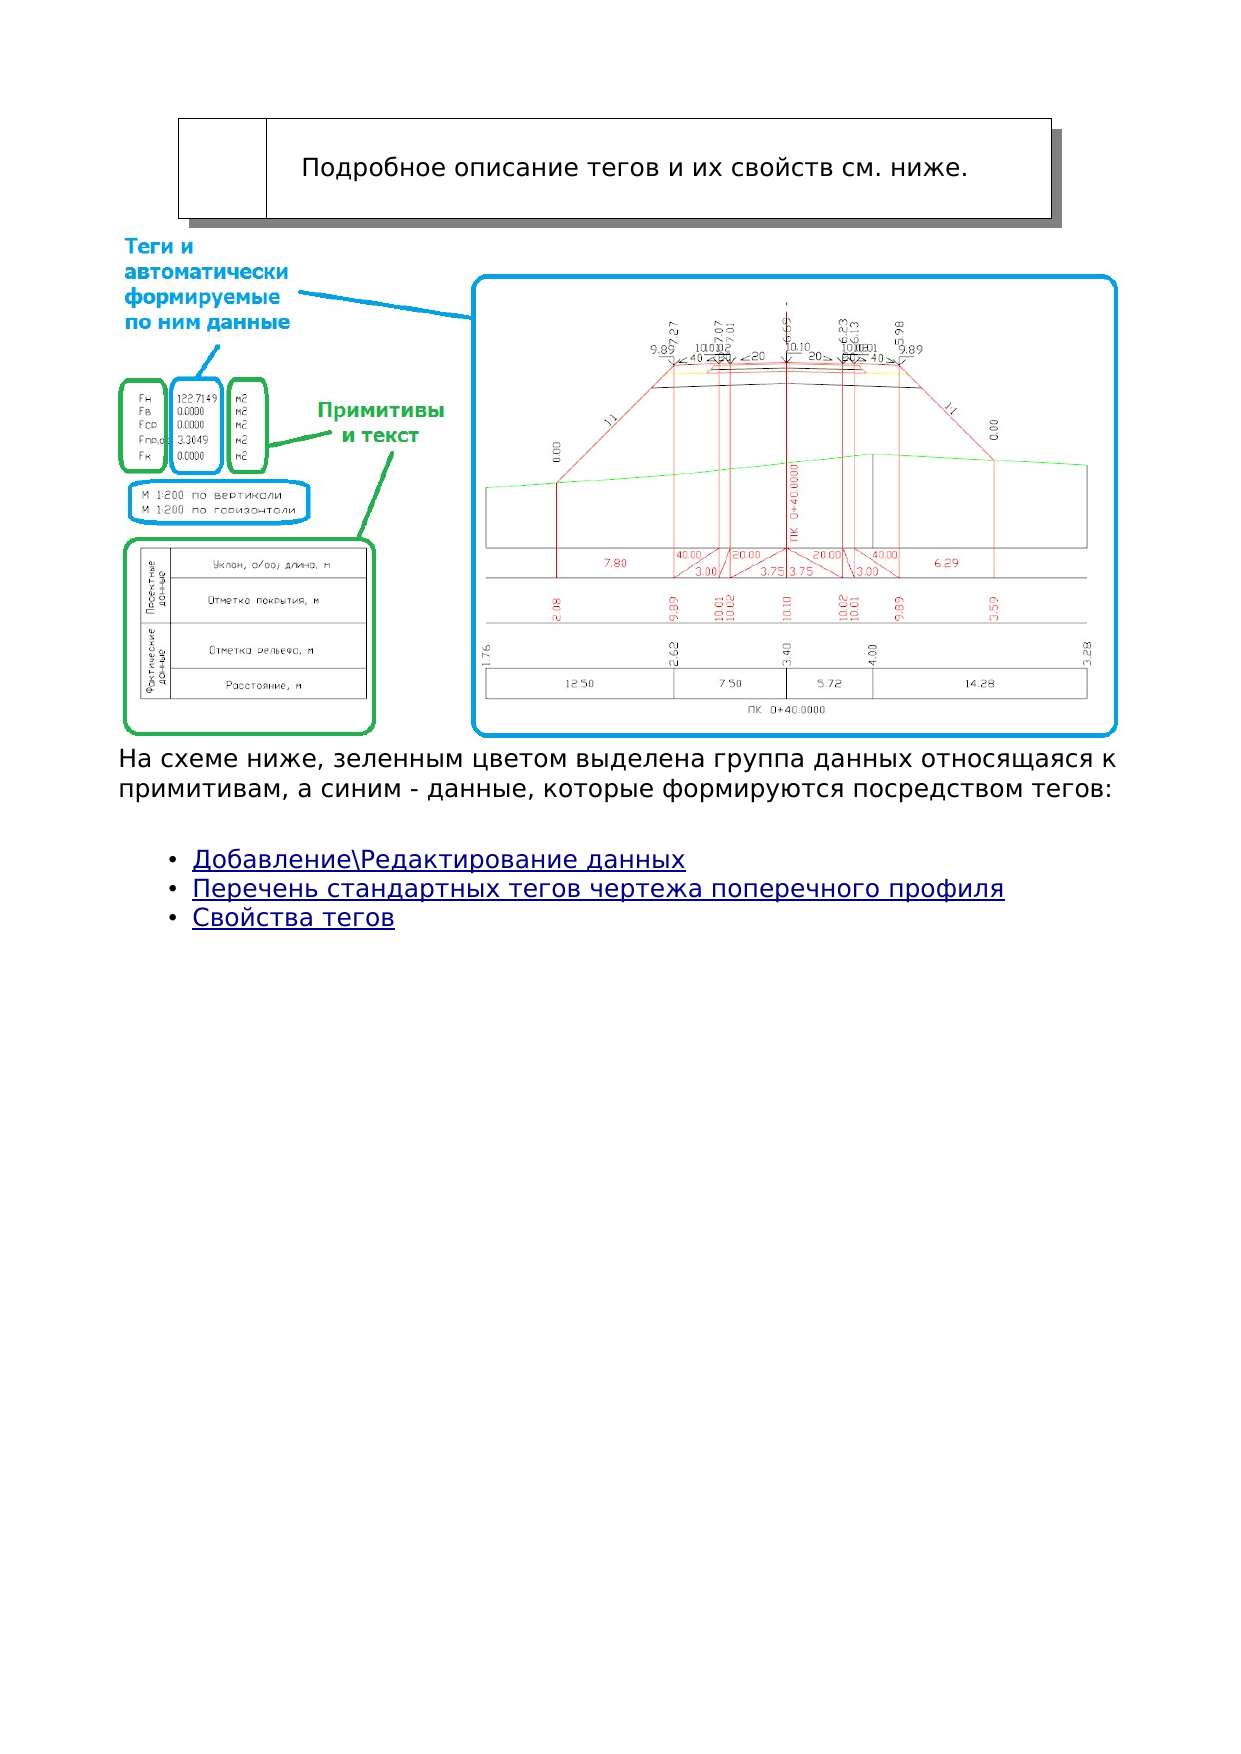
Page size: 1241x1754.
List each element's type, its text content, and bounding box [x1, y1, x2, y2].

table_header Подробное описание тегов и их свойств см. ниже. [267, 119, 1051, 218]
list Перечень стандартных тегов чертежа поперечного профиля [177, 874, 1122, 903]
list Свойства тегов [177, 903, 1122, 932]
list Добавление\Редактирование данных [177, 845, 1122, 874]
table_header [179, 119, 266, 218]
picture [118, 228, 1123, 745]
text На схеме ниже, зеленным цветом выделена группа данных относящаяся к примитивам, а синим - данные, которые формируются посредством тегов: [118, 745, 1122, 803]
